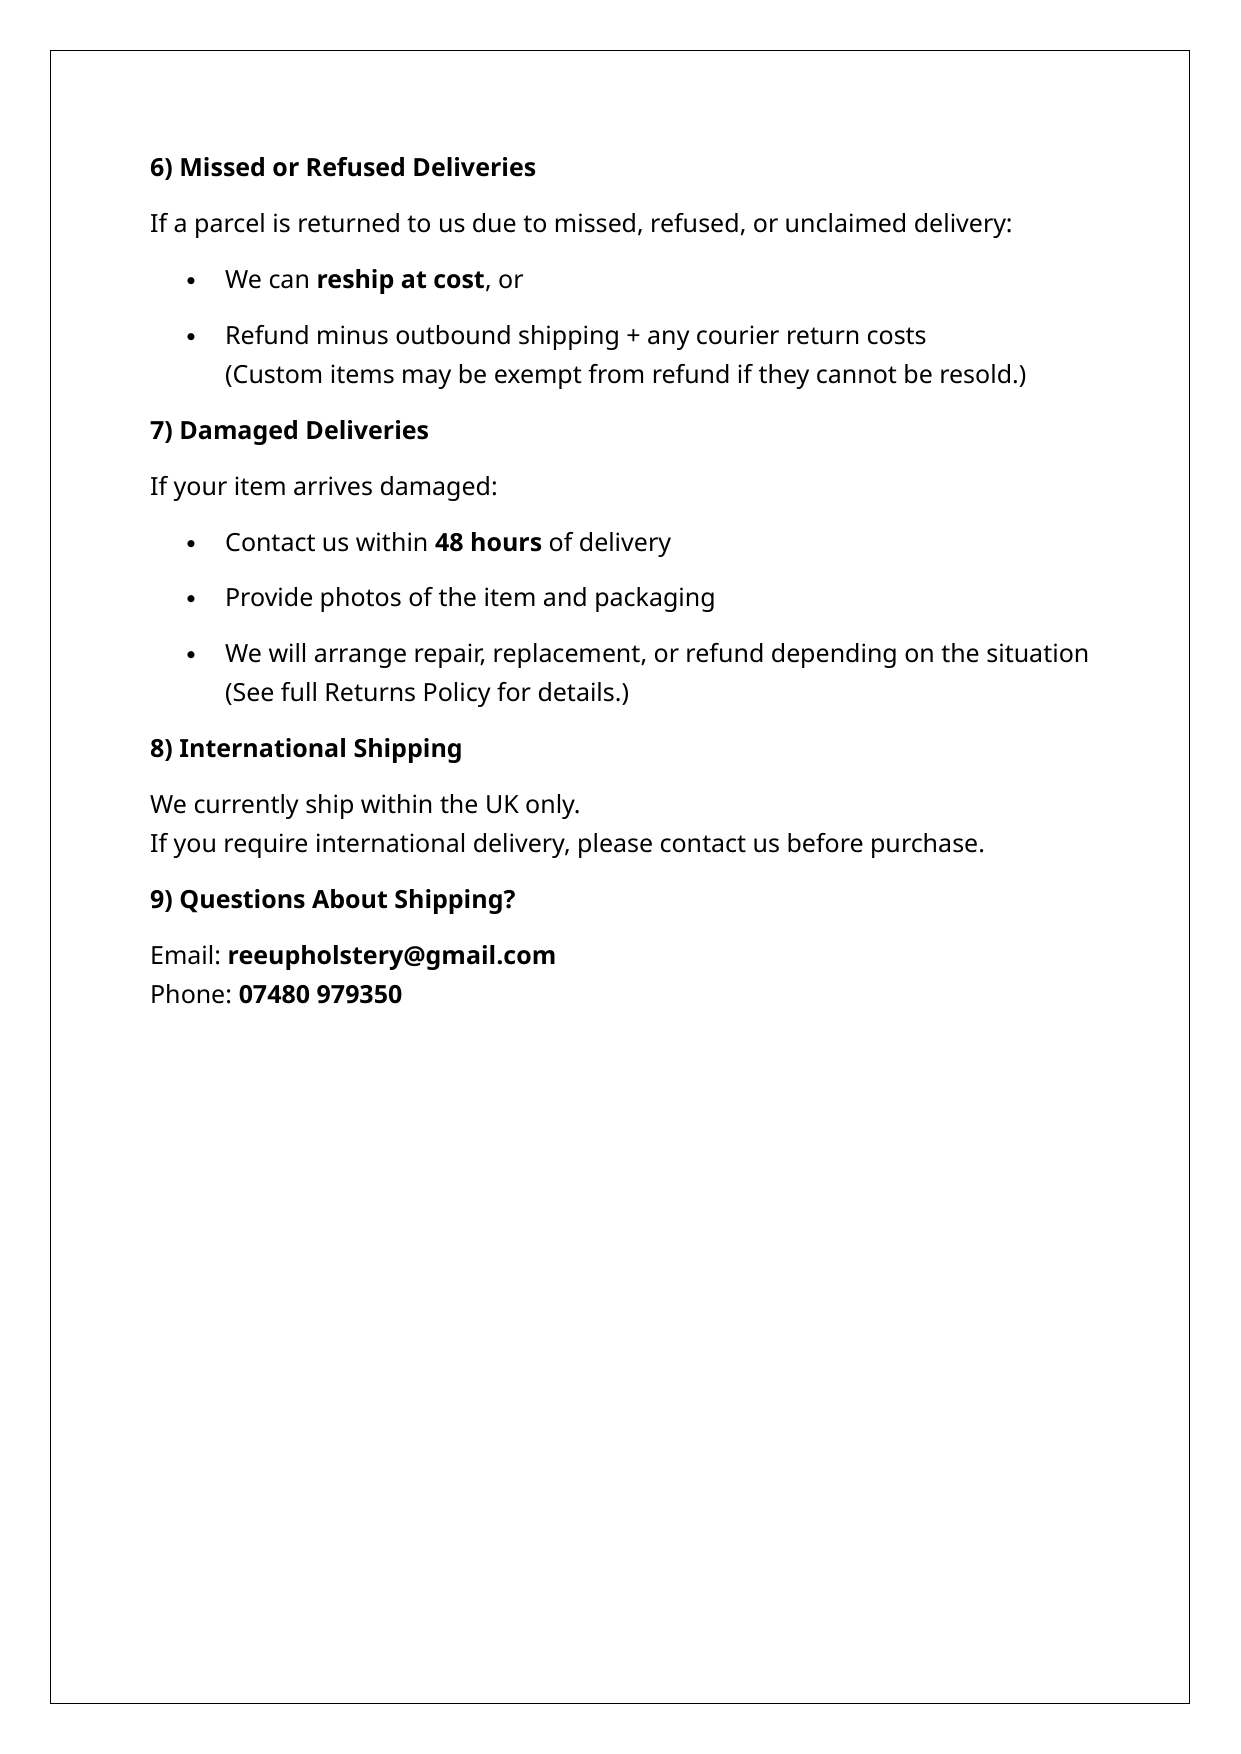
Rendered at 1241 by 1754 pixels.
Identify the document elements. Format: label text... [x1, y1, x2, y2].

text Email: reeupholstery@gmail.com Phone: 07480 979350 [150, 937, 1090, 1011]
list Provide photos of the item and packaging [187, 580, 1090, 614]
list Contact us within 48 hours of delivery [187, 524, 1090, 558]
list We will arrange repair, replacement, or refund depending on the situation (See full Returns Policy for details.) [187, 636, 1090, 709]
text 6) Missed or Refused Deliveries [150, 150, 1090, 184]
list We can reship at cost, or [187, 262, 1090, 296]
list Refund minus outbound shipping + any courier return costs (Custom items may be exempt from refund if they cannot be resold.) [187, 317, 1090, 391]
text 9) Questions About Shipping? [150, 882, 1090, 916]
text We currently ship within the UK only. If you require international delivery, please contact us before purchase. [150, 787, 1090, 860]
text If your item arrives damaged: [150, 468, 1090, 502]
text 8) International Shipping [150, 731, 1090, 765]
text 7) Damaged Deliveries [150, 412, 1090, 447]
text If a parcel is returned to us due to missed, refused, or unclaimed delivery: [150, 206, 1090, 240]
